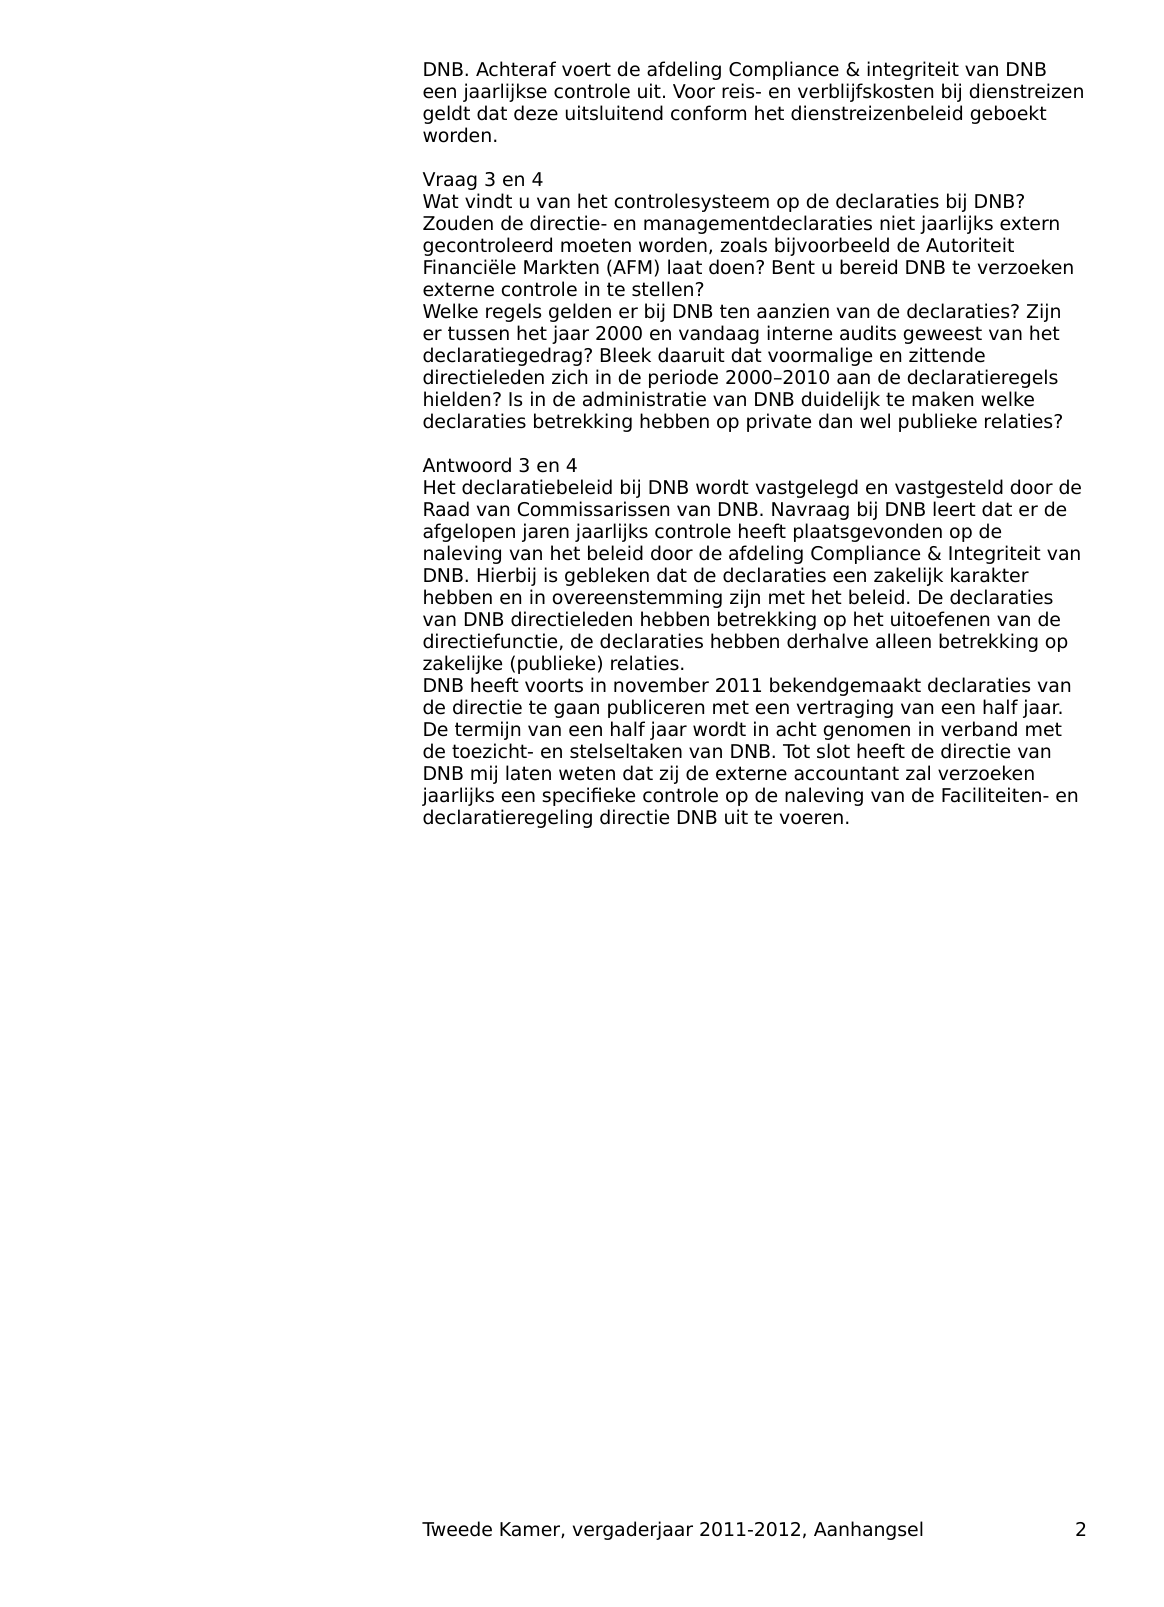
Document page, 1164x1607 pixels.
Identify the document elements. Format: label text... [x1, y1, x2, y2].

text Welke regels gelden er bij DNB ten aanzien van de declaraties? Zijn er tussen het jaar 2000 en vandaag interne audits geweest van het declaratiegedrag? Bleek daaruit dat voormalige en zittende directieleden zich in de periode 2000–2010 aan de declaratieregels hielden? Is in de administratie van DNB duidelijk te maken welke declaraties betrekking hebben op private dan wel publieke relaties? [422, 301, 1087, 433]
text Wat vindt u van het controlesysteem op de declaraties bij DNB? Zouden de directie- en managementdeclaraties niet jaarlijks extern gecontroleerd moeten worden, zoals bijvoorbeeld de Autoriteit Financiële Markten (AFM) laat doen? Bent u bereid DNB te verzoeken externe controle in te stellen? [422, 191, 1087, 301]
text DNB heeft voorts in november 2011 bekendgemaakt declaraties van de directie te gaan publiceren met een vertraging van een half jaar. De termijn van een half jaar wordt in acht genomen in verband met de toezicht- en stelseltaken van DNB. Tot slot heeft de directie van DNB mij laten weten dat zij de externe accountant zal verzoeken jaarlijks een specifieke controle op de naleving van de Faciliteiten- en declaratieregeling directie DNB uit te voeren. [422, 675, 1087, 829]
text Het declaratiebeleid bij DNB wordt vastgelegd en vastgesteld door de Raad van Commissarissen van DNB. Navraag bij DNB leert dat er de afgelopen jaren jaarlijks controle heeft plaatsgevonden op de naleving van het beleid door de afdeling Compliance & Integriteit van DNB. Hierbij is gebleken dat de declaraties een zakelijk karakter hebben en in overeenstemming zijn met het beleid. De declaraties van DNB directieleden hebben betrekking op het uitoefenen van de directiefunctie, de declaraties hebben derhalve alleen betrekking op zakelijke (publieke) relaties. [422, 477, 1087, 675]
text DNB. Achteraf voert de afdeling Compliance & integriteit van DNB een jaarlijkse controle uit. Voor reis- en verblijfskosten bij dienstreizen geldt dat deze uitsluitend conform het dienstreizenbeleid geboekt worden. [422, 59, 1087, 147]
text Antwoord 3 en 4 [422, 455, 1087, 477]
text Vraag 3 en 4 [422, 169, 1087, 191]
